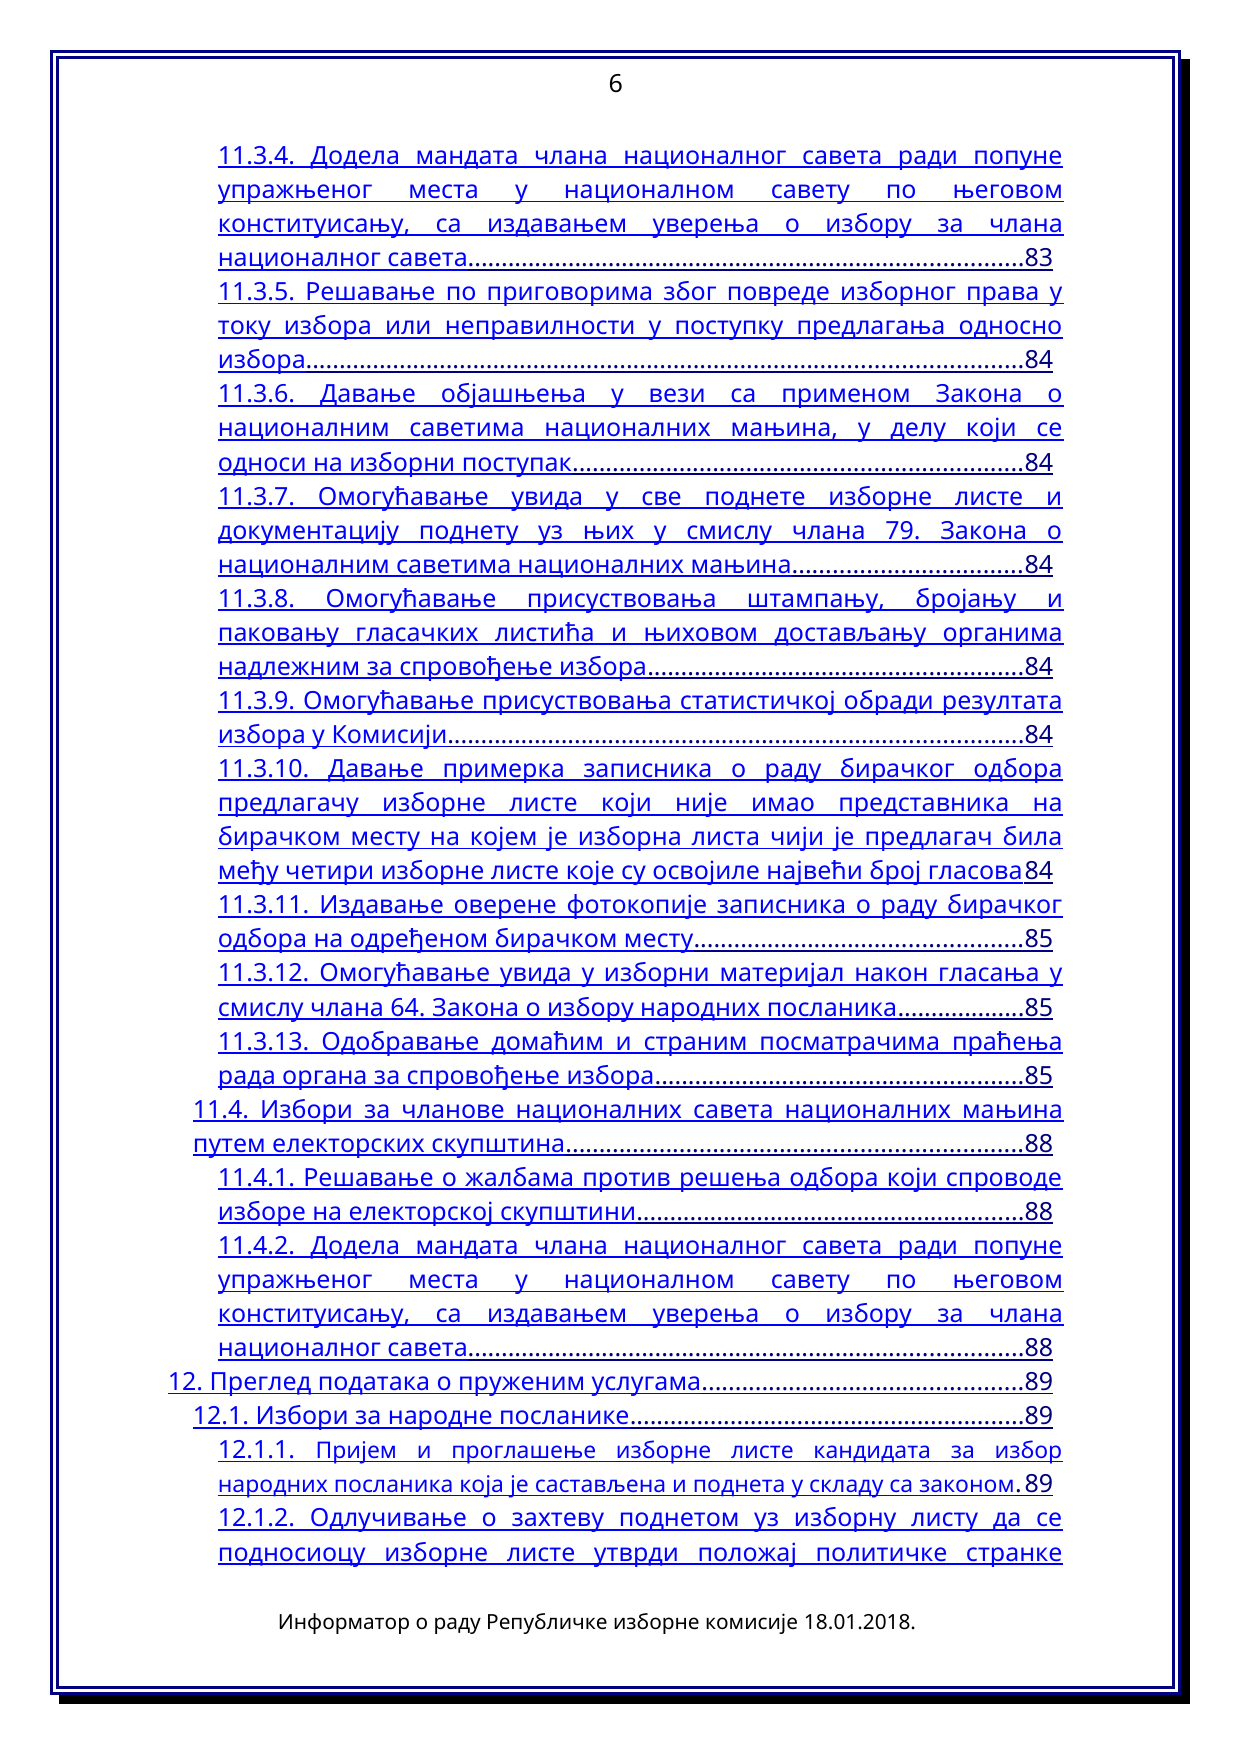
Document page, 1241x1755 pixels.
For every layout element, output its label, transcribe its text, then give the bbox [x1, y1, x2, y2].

text 11.3.11. Издавање оверене фотокопије записника о раду бирачког одбора на одређеном бирачком месту 85 [218, 887, 1063, 916]
text 12.1. Избори за народне посланике 89 [193, 1398, 1063, 1432]
text 11.3.6. Давање објашњења у вези са применом Закона о националним саветима националних мањина, у делу који се односи на изборни поступак 84 [218, 407, 1063, 439]
text 11.3.4. Додела мандата члана националног савета ради попуне упражњеног места у националном савету по његовом конституисању, са издавањем уверења о избору за члана националног савета 83 [218, 202, 1063, 234]
text 11.3.4. Додела мандата члана националног савета ради попуне упражњеног места у националном савету по његовом конституисању, са издавањем уверења о избору за члана националног савета 83 [218, 236, 1063, 274]
text народних посланика која је састављена и поднета у складу са законом 89 [218, 1462, 1063, 1500]
text 11.3.11. Издавање оверене фотокопије записника о раду бирачког одбора на одређеном бирачком месту 85 [218, 918, 1063, 955]
text 12.1.2. Одлучивање о захтеву поднетом уз изборну листу да се подносиоцу изборне листе утврди положај политичке странке националне мањине, односно коалиције странака националних мањина 89 [218, 1531, 1063, 1563]
text 11.4.1. Решавање о жалбама против решења одбора који спроводе изборе на електорској скупштини 88 [218, 1159, 1063, 1188]
text 11.3.5. Решавање по приговорима због повреде изборног права у току избора или неправилности у поступку предлагања односно избора 84 [218, 304, 1063, 337]
text 11.3.5. Решавање по приговорима због повреде изборног права у току избора или неправилности у поступку предлагања односно избора 84 [218, 274, 1063, 303]
text 11.4.1. Решавање о жалбама против решења одбора који спроводе изборе на електорској скупштини 88 [218, 1190, 1063, 1228]
text предлагачу изборне листе који није имао представника на [218, 781, 1063, 814]
text 11.4.2. Додела мандата члана националног савета ради попуне упражњеног места у националном савету по његовом конституисању, са издавањем уверења о избору за члана националног савета 88 [218, 1292, 1063, 1324]
text 11.3.7. Омогућавање увида у све поднете изборне листе и документацију поднету уз њих у смислу члана 79. Закона о националним саветима националних мањина 84 [218, 509, 1063, 541]
text 11.3.9. Омогућавање присуствовања статистичкој обради резултата избора у Комисији 84 [218, 713, 1063, 751]
text 11.3.12. Омогућавање увида у изборни материјал након гласања у смислу члана 64. Закона о избору народних посланика 85 [218, 955, 1063, 984]
text 11.4. Избори за чланове националних савета националних мањина путем електорских скупштина 88 [193, 1122, 1063, 1159]
text 11.3.4. Додела мандата члана националног савета ради попуне упражњеног места у националном савету по његовом конституисању, са издавањем уверења о избору за члана националног савета 83 [218, 168, 1063, 201]
text 11.3.6. Давање објашњења у вези са применом Закона о националним саветима националних мањина, у делу који се односи на изборни поступак 84 [218, 441, 1063, 478]
text 11.3.8. Омогућавање присуствовања штампању, бројању и паковању гласачких листића и њиховом достављању органима надлежним за спровођење избора 84 [218, 645, 1063, 683]
text 11.3.9. Омогућавање присуствовања статистичкој обради резултата избора у Комисији 84 [218, 683, 1063, 711]
text 11.3.8. Омогућавање присуствовања штампању, бројању и паковању гласачких листића и њиховом достављању органима надлежним за спровођење избора 84 [218, 611, 1063, 643]
text 11.3.12. Омогућавање увида у изборни материјал након гласања у смислу члана 64. Закона о избору народних посланика 85 [218, 986, 1063, 1023]
text 12.1.2. Одлучивање о захтеву поднетом уз изборну листу да се подносиоцу изборне листе утврди положај политичке странке националне мањине, односно коалиције странака националних мањина 89 [218, 1500, 1063, 1529]
text 11.3.13. Одобравање домаћим и страним посматрачима праћења рада органа за спровођење избора 85 [218, 1023, 1063, 1052]
text 11.4.2. Додела мандата члана националног савета ради попуне упражњеног места у националном савету по његовом конституисању, са издавањем уверења о избору за члана националног савета 88 [218, 1228, 1063, 1256]
text 12.1.1. Пријем и проглашење изборне листе кандидата за избор [218, 1432, 1063, 1461]
text 11.3.8. Омогућавање присуствовања штампању, бројању и паковању гласачких листића и њиховом достављању органима надлежним за спровођење избора 84 [218, 580, 1063, 609]
text 12. Преглед података о пруженим услугама 89 [168, 1364, 1063, 1398]
text 11.3.7. Омогућавање увида у све поднете изборне листе и документацију поднету уз њих у смислу члана 79. Закона о националним саветима националних мањина 84 [218, 543, 1063, 580]
text 11.4. Избори за чланове националних савета националних мањина путем електорских скупштина 88 [193, 1091, 1063, 1120]
text 11.3.13. Одобравање домаћим и страним посматрачима праћења рада органа за спровођење избора 85 [218, 1054, 1063, 1091]
text бирачком месту на којем је изборна листа чији је предлагач била [218, 816, 1063, 848]
text 11.4.2. Додела мандата члана националног савета ради попуне упражњеног места у националном савету по његовом конституисању, са издавањем уверења о избору за члана националног савета 88 [218, 1326, 1063, 1364]
text 11.3.7. Омогућавање увида у све поднете изборне листе и документацију поднету уз њих у смислу члана 79. Закона о националним саветима националних мањина 84 [218, 478, 1063, 507]
text 11.3.5. Решавање по приговорима због повреде изборног права у току избора или неправилности у поступку предлагања односно избора 84 [218, 339, 1063, 376]
text 11.3.4. Додела мандата члана националног савета ради попуне упражњеног места у националном савету по његовом конституисању, са издавањем уверења о избору за члана националног савета 83 [218, 138, 1063, 166]
text 11.4.2. Додела мандата члана националног савета ради попуне упражњеног места у националном савету по његовом конституисању, са издавањем уверења о избору за члана националног савета 88 [218, 1258, 1063, 1291]
text 11.3.10. Давање примерка записника о раду бирачког одбора [218, 751, 1063, 779]
text 11.3.6. Давање објашњења у вези са применом Закона о националним саветима националних мањина, у делу који се односи на изборни поступак 84 [218, 376, 1063, 405]
text међу четири изборне листе које су освојиле највећи број гласова 84 [218, 849, 1063, 887]
